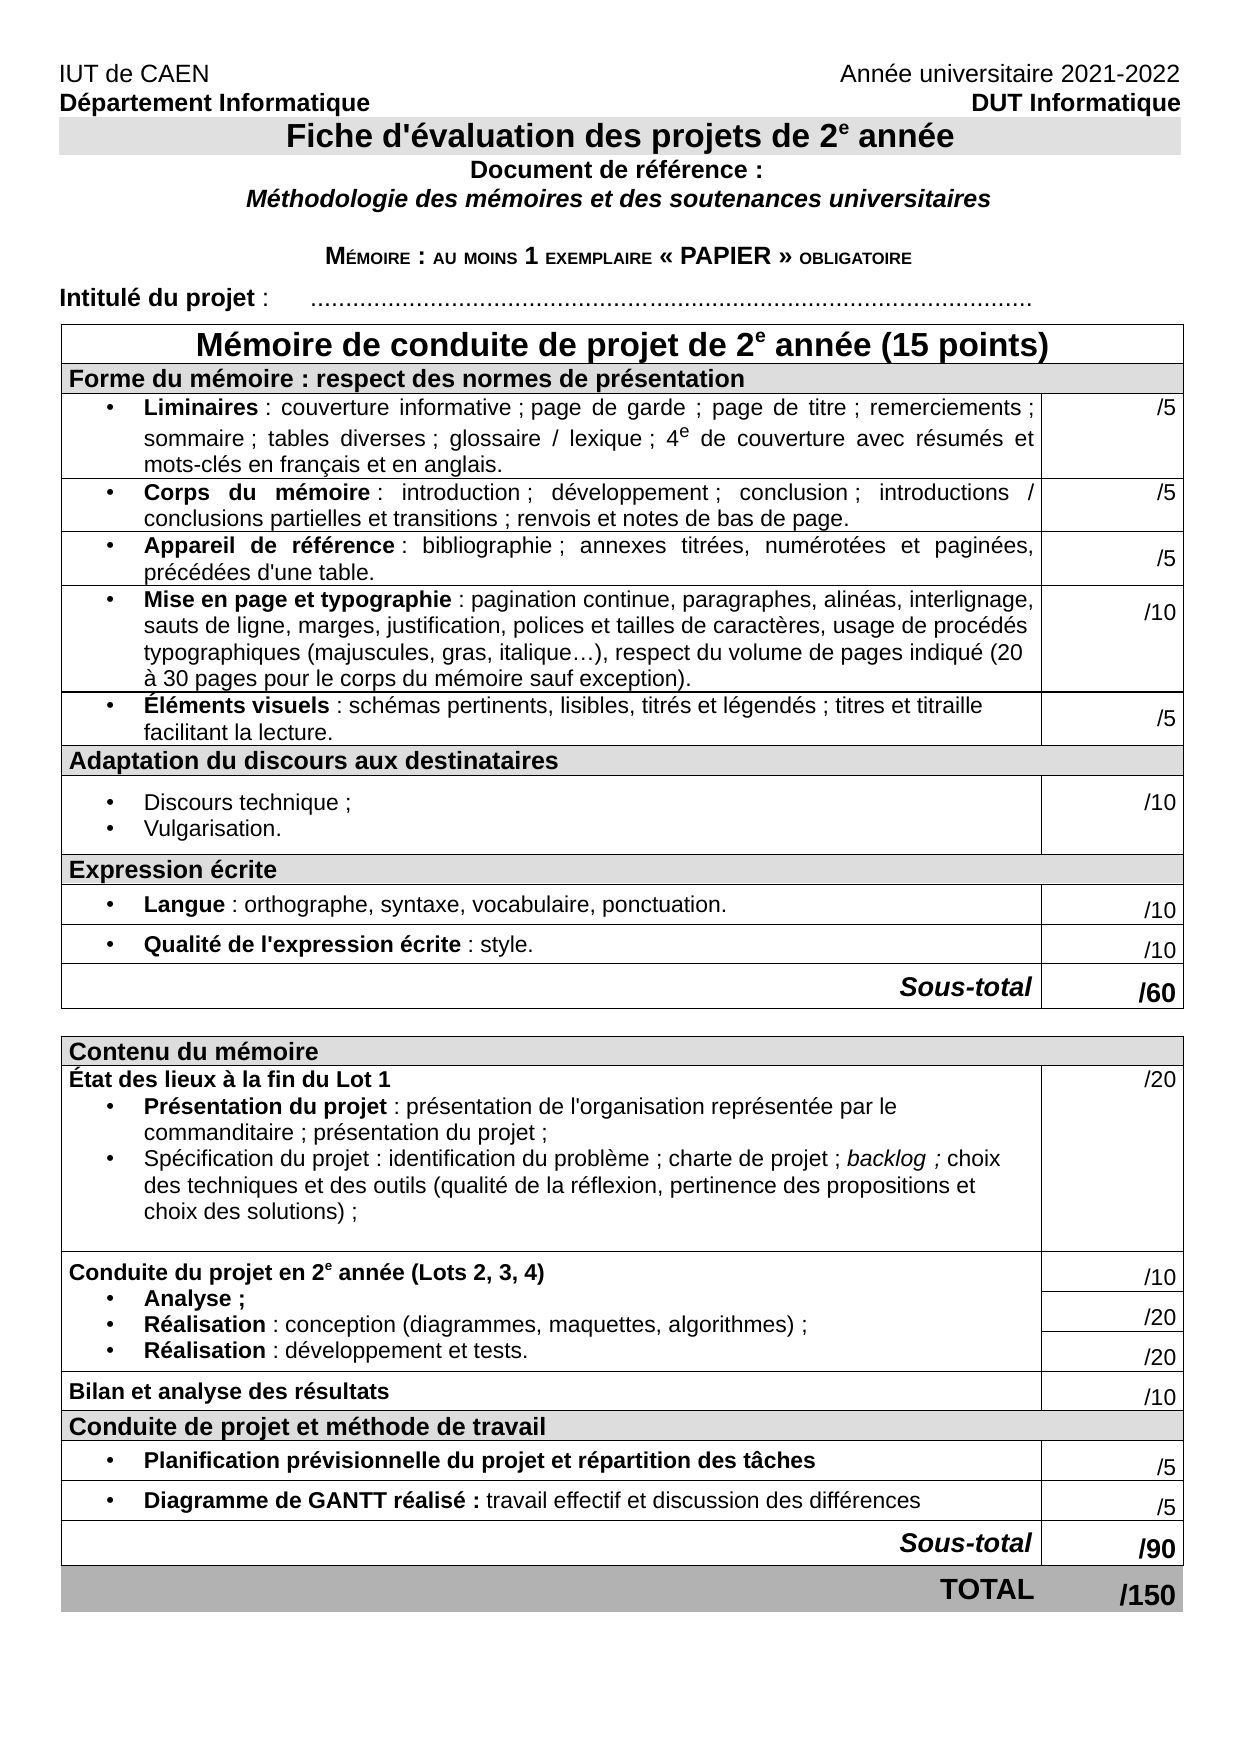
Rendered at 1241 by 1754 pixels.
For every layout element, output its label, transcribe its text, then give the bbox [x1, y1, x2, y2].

table_cell Diagramme de GANTT réalisé : travail effectif et discussion des différences [62, 1481, 1041, 1520]
table_cell /10 [1042, 586, 1183, 691]
table_cell /20 [1042, 1066, 1183, 1251]
table_cell /10 [1042, 776, 1183, 854]
table_cell Éléments visuels : schémas pertinents, lisibles, titrés et légendés ; titres et titraille facilitant la lecture. [62, 693, 1041, 745]
table_cell /5 [1042, 693, 1183, 745]
text Intitulé du projet : [59, 282, 1181, 311]
table_cell Planification prévisionnelle du projet et répartition des tâches [62, 1441, 1041, 1480]
table_cell Sous-total [62, 1521, 1041, 1565]
table_cell /10 [1042, 885, 1183, 923]
table_cell Appareil de référence : bibliographie ; annexes titrées, numérotées et paginées, précédées d'une table. [62, 532, 1041, 585]
table_cell Sous-total [62, 964, 1041, 1008]
table_header Contenu du mémoire [62, 1037, 1183, 1065]
table_cell Bilan et analyse des résultats [62, 1372, 1041, 1410]
table_cell Qualité de l'expression écrite : style. [62, 925, 1041, 963]
table_cell Langue : orthographe, syntaxe, vocabulaire, ponctuation. [62, 885, 1041, 923]
text Mémoire : au moins 1 exemplaire « PAPIER » obligatoire [59, 241, 1181, 270]
table_cell /60 [1042, 964, 1183, 1008]
table_cell /90 [1042, 1521, 1183, 1565]
text Méthodologie des mémoires et des soutenances universitaires [59, 184, 1181, 212]
table_cell /10 [1042, 1252, 1183, 1291]
table_cell /20 [1042, 1332, 1183, 1371]
table_cell Conduite de projet et méthode de travail [62, 1411, 1183, 1440]
table_cell Liminaires : couverture informative ; page de garde ; page de titre ; remerciements ; sommaire ; tables diverses ; glossaire / lexique ; 4e de couverture avec résumés et mots-clés en français et en anglais. [62, 394, 1041, 477]
table_cell /5 [1042, 1481, 1183, 1520]
table_header Mémoire de conduite de projet de 2e année (15 points) [62, 325, 1183, 363]
table_cell /5 [1042, 532, 1183, 585]
table_cell Mise en page et typographie : pagination continue, paragraphes, alinéas, interlignage, sauts de ligne, marges, justification, polices et tailles de caractères, usage de procédés typographiques (majuscules, gras, italique…), respect du volume de pages indiqué (20 à 30 pages pour le corps du mémoire sauf exception). [62, 586, 1041, 691]
table_cell Corps du mémoire : introduction ; développement ; conclusion ; introductions / conclusions partielles et transitions ; renvois et notes de bas de page. [62, 479, 1041, 531]
table_cell /20 [1042, 1292, 1183, 1331]
table_cell État des lieux à la fin du Lot 1 Présentation du projet : présentation de l'organisation représentée par le commanditaire ; présentation du projet ; Spécification du projet : identification du problème ; charte de projet ; backlog ; choix des techniques et des outils (qualité de la réflexion, pertinence des propositions et choix des solutions) ; [62, 1066, 1041, 1251]
table_cell /10 [1042, 925, 1183, 963]
table_cell /5 [1042, 394, 1183, 477]
table_cell TOTAL [61, 1566, 1042, 1612]
table_cell /5 [1042, 479, 1183, 531]
table_cell Conduite du projet en 2e année (Lots 2, 3, 4) Analyse ; Réalisation : conception (diagrammes, maquettes, algorithmes) ; Réalisation : développement et tests. [62, 1252, 1041, 1371]
table_cell Discours technique ; Vulgarisation. [62, 776, 1041, 854]
table_cell /150 [1042, 1566, 1183, 1612]
table_cell /5 [1042, 1441, 1183, 1480]
text Fiche d'évaluation des projets de 2e année [59, 117, 1181, 155]
table_cell /10 [1042, 1372, 1183, 1410]
text Document de référence : [59, 155, 1181, 184]
